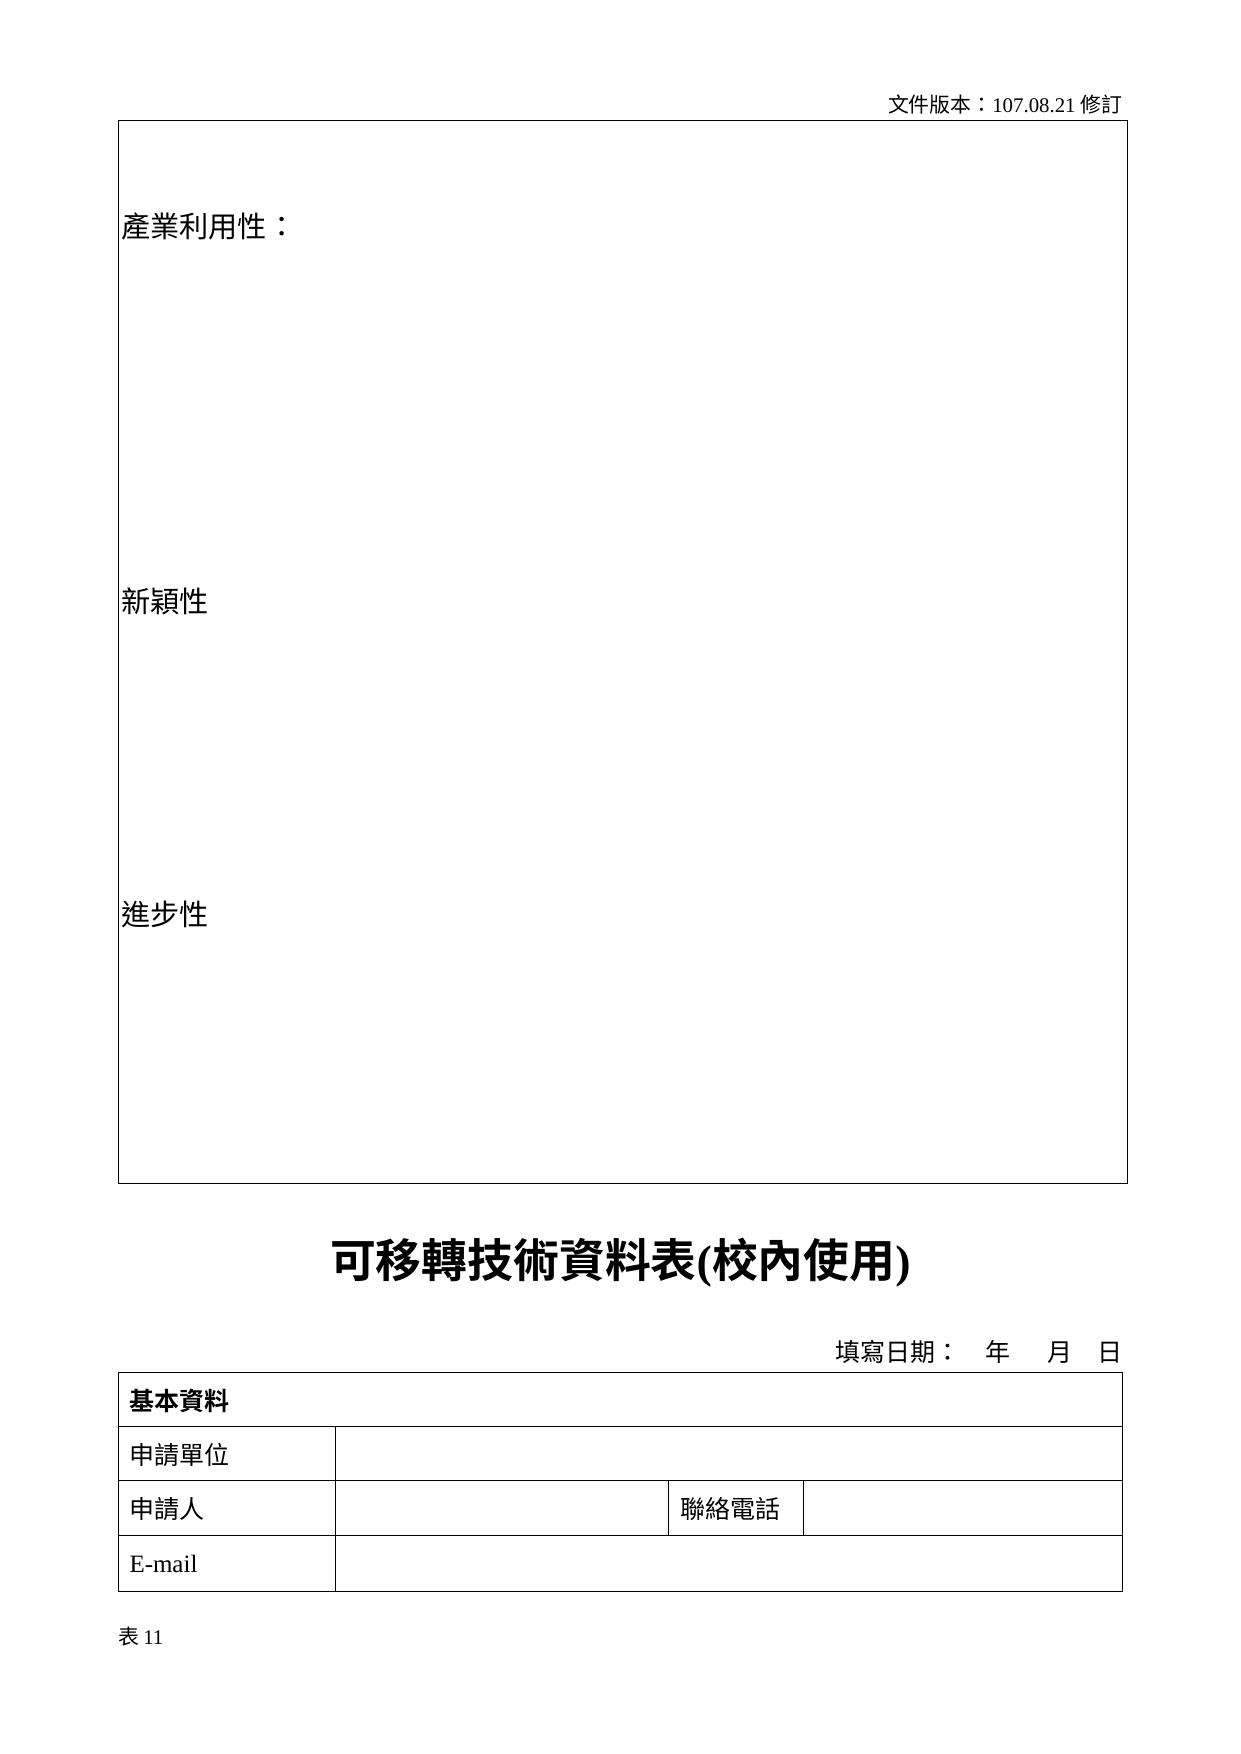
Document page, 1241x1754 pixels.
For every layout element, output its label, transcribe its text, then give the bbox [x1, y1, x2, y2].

table_cell [336, 1536, 1122, 1591]
table_cell 產業利用性： 新穎性 進步性 [119, 121, 1127, 1183]
text 填寫日期： 年 月 日 [118, 1309, 1122, 1372]
table_header 基本資料 [119, 1373, 1122, 1426]
table_cell [336, 1427, 1122, 1480]
table_cell [804, 1481, 1122, 1535]
text 可移轉技術資料表(校內使用) [118, 1184, 1122, 1309]
table_cell 申請單位 [119, 1427, 335, 1480]
table_cell 聯絡電話 [669, 1481, 803, 1535]
table_cell E-mail [119, 1536, 335, 1591]
table_cell 申請人 [119, 1481, 335, 1535]
table_cell [336, 1481, 668, 1535]
